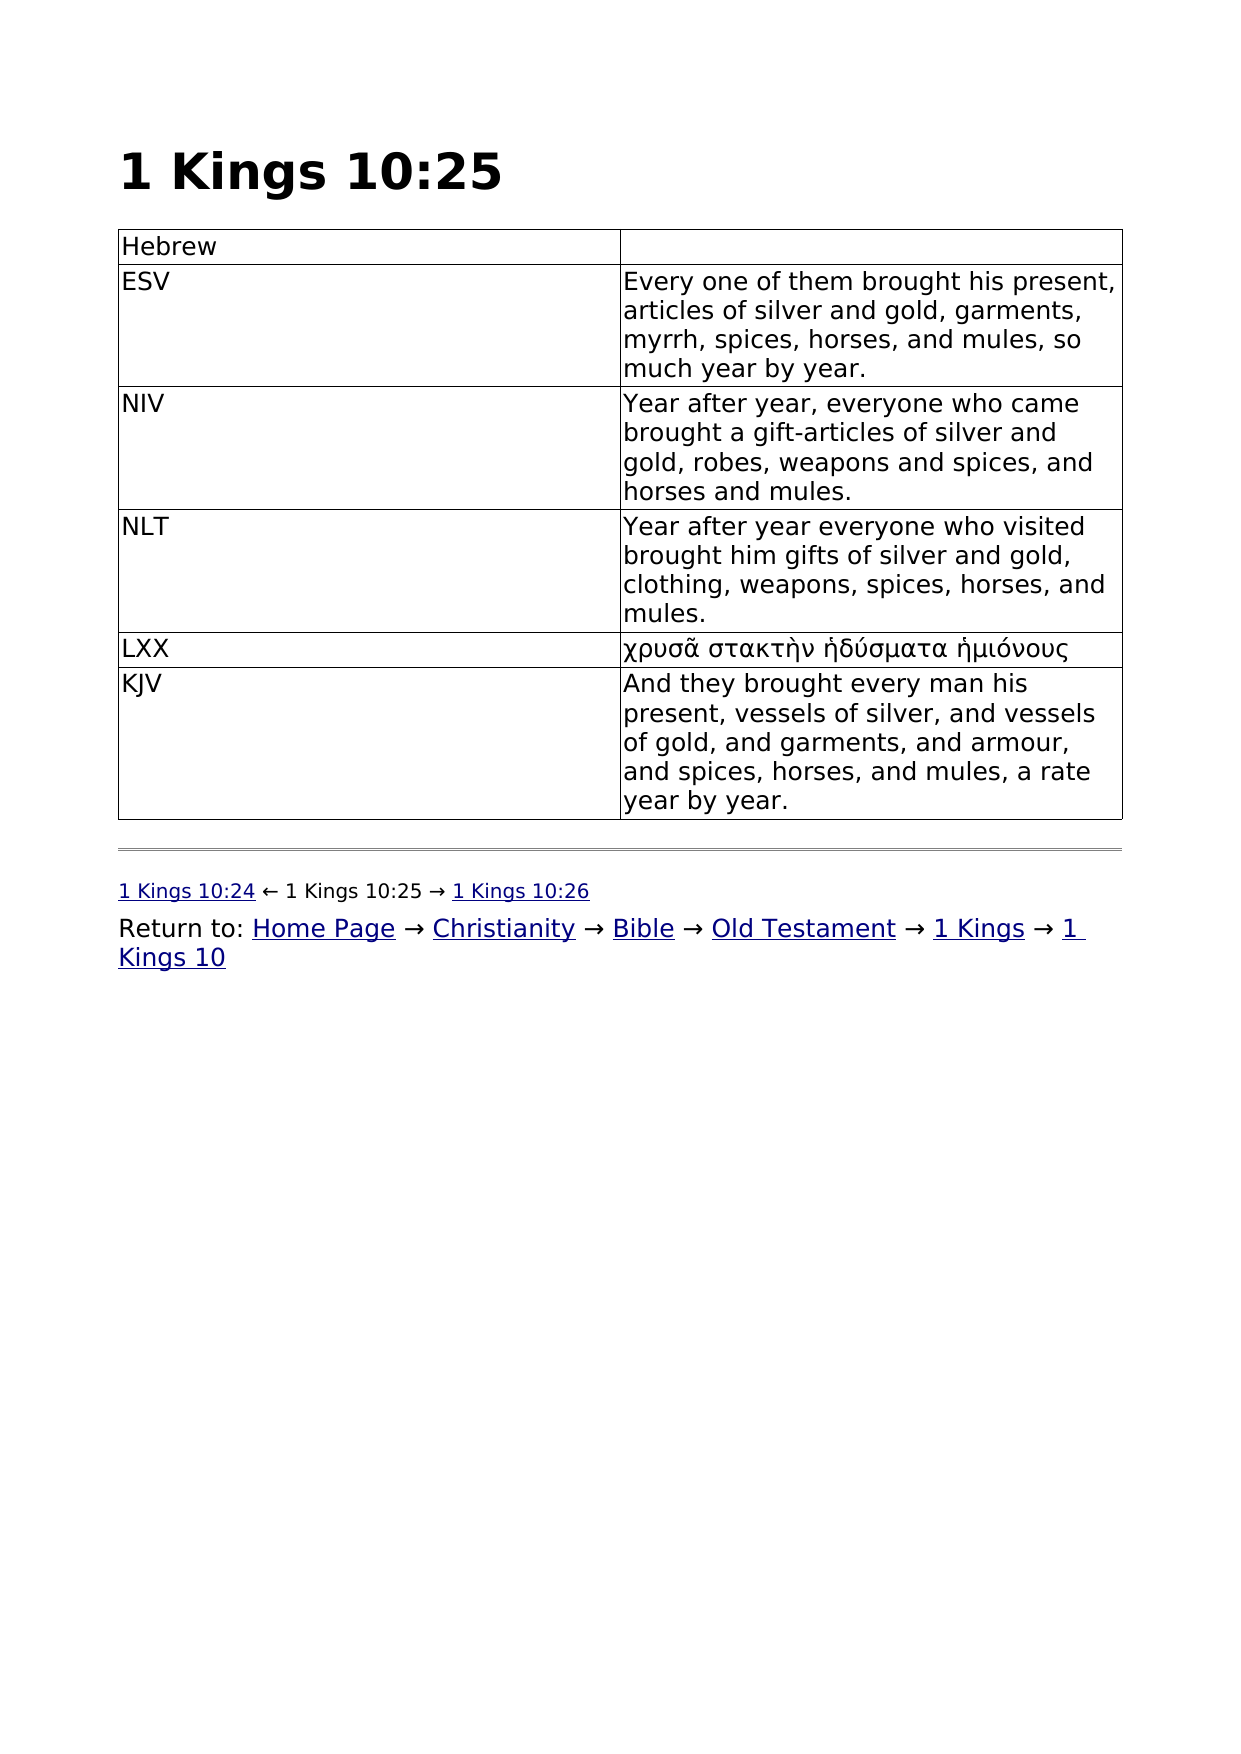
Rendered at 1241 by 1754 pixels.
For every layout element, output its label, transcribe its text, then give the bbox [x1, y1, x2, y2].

table_cell And they brought every man his present, vessels of silver, and vessels of gold, and garments, and armour, and spices, horses, and mules, a rate year by year. [621, 668, 1122, 818]
table_cell Every one of them brought his present, articles of silver and gold, garments, myrrh, spices, horses, and mules, so much year by year. [621, 265, 1122, 386]
table_cell Year after year everyone who visited brought him gifts of silver and gold, clothing, weapons, spices, horses, and mules. [621, 510, 1122, 632]
table_cell χρυσᾶ στακτὴν ἡδύσματα ἡμιόνους [621, 633, 1122, 667]
text 1 Kings 10:24 ← 1 Kings 10:25 → 1 Kings 10:26 [118, 880, 1122, 914]
table_cell LXX [119, 633, 620, 667]
subtitle 1 Kings 10:25 [118, 143, 1122, 201]
table_cell Year after year, everyone who came brought a gift-articles of silver and gold, robes, weapons and spices, and horses and mules. [621, 387, 1122, 509]
table_cell NLT [119, 510, 620, 632]
text Return to: Home Page → Christianity → Bible → Old Testament → 1 Kings → 1 Kings 10 [118, 914, 1122, 972]
table_cell KJV [119, 668, 620, 818]
table_cell NIV [119, 387, 620, 509]
table_header Hebrew [119, 230, 620, 264]
table_cell ESV [119, 265, 620, 386]
table_header [621, 230, 1122, 264]
